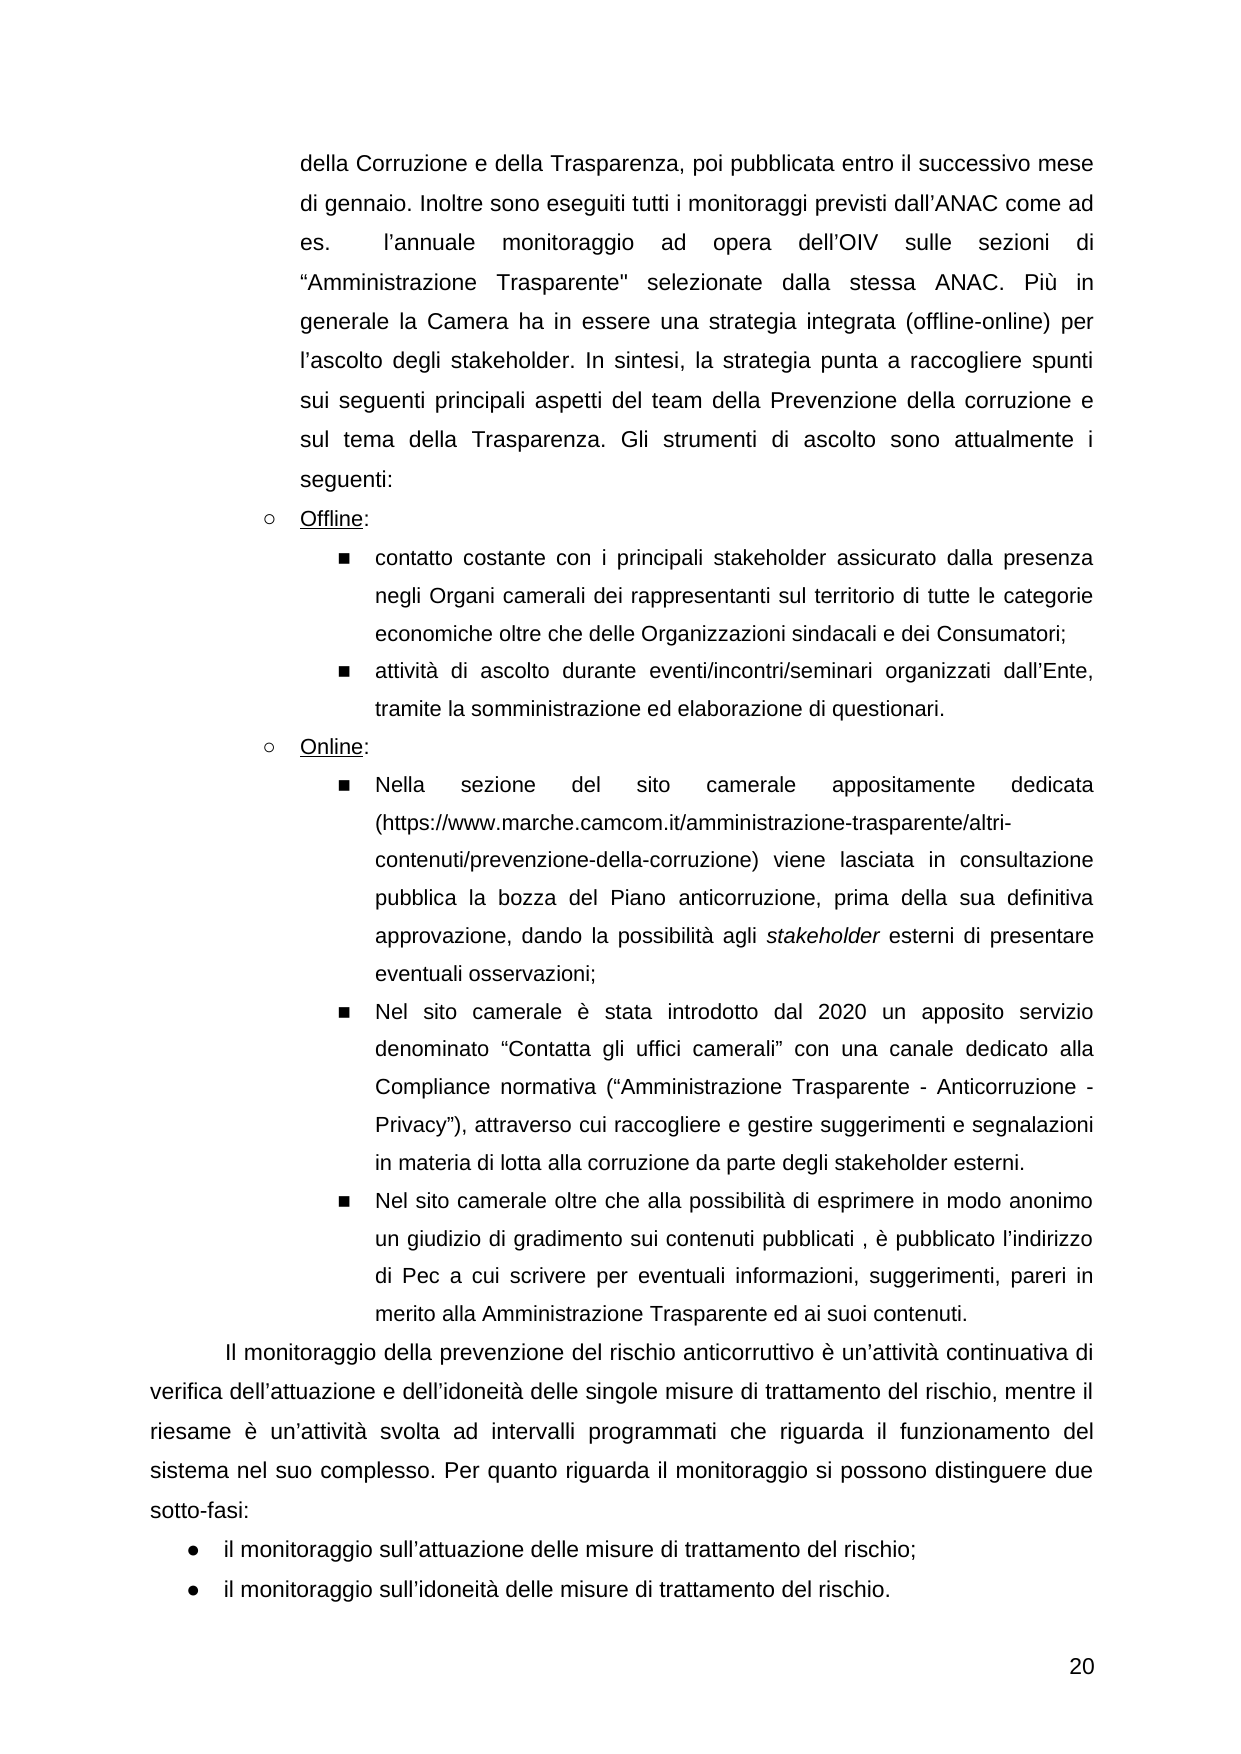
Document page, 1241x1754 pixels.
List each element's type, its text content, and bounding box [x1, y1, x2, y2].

list della Corruzione e della Trasparenza, poi pubblicata entro il successivo mese di gennaio. Inoltre sono eseguiti tutti i monitoraggi previsti dall’ANAC come ad es. l’annuale monitoraggio ad opera dell’OIV sulle sezioni di “Amministrazione Trasparente" selezionate dalla stessa ANAC. Più in generale la Camera ha in essere una strategia integrata (offline-online) per l’ascolto degli stakeholder. In sintesi, la strategia punta a raccogliere spunti sui seguenti principali aspetti del team della Prevenzione della corruzione e sul tema della Trasparenza. Gli strumenti di ascolto sono attualmente i seguenti: [262, 150, 1094, 492]
list il monitoraggio sull’attuazione delle misure di trattamento del rischio; [186, 1536, 1094, 1563]
list Nel sito camerale è stata introdotto dal 2020 un apposito servizio denominato “Contatta gli uffici camerali” con una canale dedicato alla Compliance normativa (“Amministrazione Trasparente - Anticorruzione - Privacy”), attraverso cui raccogliere e gestire suggerimenti e segnalazioni in materia di lotta alla corruzione da parte degli stakeholder esterni. [337, 998, 1094, 1175]
list attività di ascolto durante eventi/incontri/seminari organizzati dall’Ente, tramite la somministrazione ed elaborazione di questionari. [337, 658, 1094, 721]
list Online: [262, 734, 1094, 759]
list Nella sezione del sito camerale appositamente dedicata (https://www.marche.camcom.it/amministrazione-trasparente/altri-contenuti/prevenzione-della-corruzione) viene lasciata in consultazione pubblica la bozza del Piano anticorruzione, prima della sua definitiva approvazione, dando la possibilità agli stakeholder esterni di presentare eventuali osservazioni; [337, 772, 1094, 986]
list Offline: [262, 505, 1094, 532]
list Nel sito camerale oltre che alla possibilità di esprimere in modo anonimo un giudizio di gradimento sui contenuti pubblicati , è pubblicato l’indirizzo di Pec a cui scrivere per eventuali informazioni, suggerimenti, pareri in merito alla Amministrazione Trasparente ed ai suoi contenuti. [337, 1188, 1094, 1326]
list il monitoraggio sull’idoneità delle misure di trattamento del rischio. [186, 1576, 1094, 1602]
text Il monitoraggio della prevenzione del rischio anticorruttivo è un’attività continuativa di verifica dell’attuazione e dell’idoneità delle singole misure di trattamento del rischio, mentre il riesame è un’attività svolta ad intervalli programmati che riguarda il funzionamento del sistema nel suo complesso. Per quanto riguarda il monitoraggio si possono distinguere due sotto-fasi: [150, 1339, 1094, 1523]
list contatto costante con i principali stakeholder assicurato dalla presenza negli Organi camerali dei rappresentanti sul territorio di tutte le categorie economiche oltre che delle Organizzazioni sindacali e dei Consumatori; [337, 545, 1094, 646]
